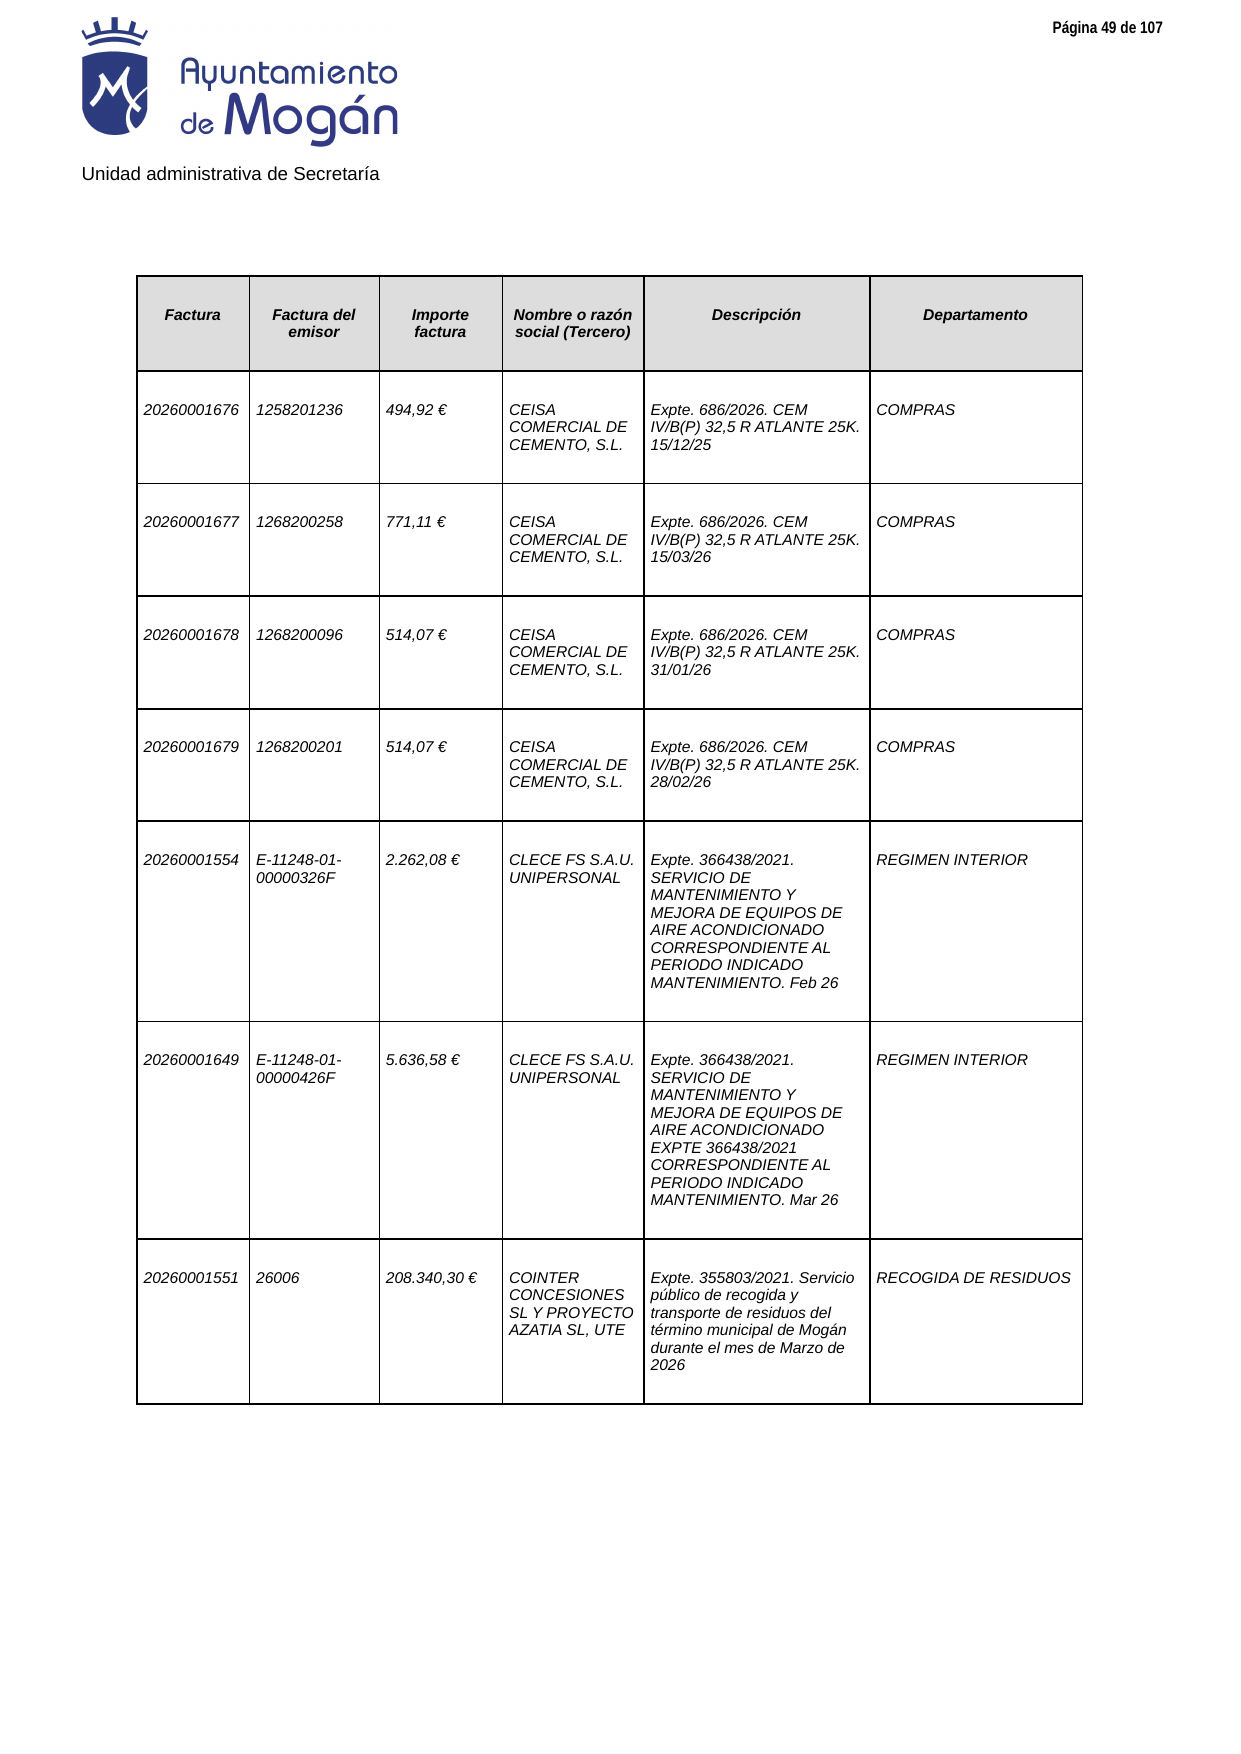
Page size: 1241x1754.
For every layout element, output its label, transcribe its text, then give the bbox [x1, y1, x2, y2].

table_cell 20260001678 [138, 597, 249, 708]
table_cell 1268200201 [250, 710, 379, 820]
table_cell 20260001554 [138, 822, 249, 1021]
table_cell 26006 [250, 1240, 379, 1403]
table_cell COMPRAS [871, 372, 1082, 483]
table_cell Expte. 366438/2021. SERVICIO DE MANTENIMIENTO Y MEJORA DE EQUIPOS DE AIRE ACONDICIONADO EXPTE 366438/2021 CORRESPONDIENTE AL PERIODO INDICADO MANTENIMIENTO. Mar 26 [645, 1022, 869, 1238]
table_cell REGIMEN INTERIOR [871, 1022, 1082, 1238]
table_cell Expte. 355803/2021. Servicio público de recogida y transporte de residuos del término municipal de Mogán durante el mes de Marzo de 2026 [645, 1240, 869, 1403]
table_cell COMPRAS [871, 597, 1082, 708]
table_cell E-11248-01-00000326F [250, 822, 379, 1021]
table_cell COMPRAS [871, 710, 1082, 820]
table_cell Expte. 686/2026. CEM IV/B(P) 32,5 R ATLANTE 25K. 31/01/26 [645, 597, 869, 708]
table_cell 1258201236 [250, 372, 379, 483]
table_cell Expte. 686/2026. CEM IV/B(P) 32,5 R ATLANTE 25K. 28/02/26 [645, 710, 869, 820]
table_cell CEISA COMERCIAL DE CEMENTO, S.L. [503, 372, 643, 483]
table_cell CEISA COMERCIAL DE CEMENTO, S.L. [503, 597, 643, 708]
table_cell E-11248-01-00000426F [250, 1022, 379, 1238]
table_cell 2.262,08 € [380, 822, 502, 1021]
table_cell 1268200258 [250, 484, 379, 595]
table_header Departamento [871, 277, 1082, 370]
table_cell 20260001551 [138, 1240, 249, 1403]
table_cell CLECE FS S.A.U. UNIPERSONAL [503, 1022, 643, 1238]
table_cell 20260001677 [138, 484, 249, 595]
table_cell 208.340,30 € [380, 1240, 502, 1403]
table_cell CLECE FS S.A.U. UNIPERSONAL [503, 822, 643, 1021]
table_header Descripción [645, 277, 869, 370]
table_header Importe factura [380, 277, 502, 370]
table_cell 514,07 € [380, 597, 502, 708]
table_header Factura del emisor [250, 277, 379, 370]
table_cell 514,07 € [380, 710, 502, 820]
table_cell CEISA COMERCIAL DE CEMENTO, S.L. [503, 484, 643, 595]
table_cell RECOGIDA DE RESIDUOS [871, 1240, 1082, 1403]
table_cell Expte. 686/2026. CEM IV/B(P) 32,5 R ATLANTE 25K. 15/03/26 [645, 484, 869, 595]
picture [81, 17, 398, 153]
table_cell 771,11 € [380, 484, 502, 595]
table_cell CEISA COMERCIAL DE CEMENTO, S.L. [503, 710, 643, 820]
table_cell 20260001676 [138, 372, 249, 483]
table_cell 5.636,58 € [380, 1022, 502, 1238]
table_header Nombre o razón social (Tercero) [503, 277, 643, 370]
table_cell 20260001649 [138, 1022, 249, 1238]
table_cell Expte. 686/2026. CEM IV/B(P) 32,5 R ATLANTE 25K. 15/12/25 [645, 372, 869, 483]
table_cell REGIMEN INTERIOR [871, 822, 1082, 1021]
table_cell 1268200096 [250, 597, 379, 708]
table_cell COINTER CONCESIONES SL Y PROYECTO AZATIA SL, UTE [503, 1240, 643, 1403]
table_cell Expte. 366438/2021. SERVICIO DE MANTENIMIENTO Y MEJORA DE EQUIPOS DE AIRE ACONDICIONADO CORRESPONDIENTE AL PERIODO INDICADO MANTENIMIENTO. Feb 26 [645, 822, 869, 1021]
table_header Factura [138, 277, 249, 370]
table_cell 20260001679 [138, 710, 249, 820]
table_cell 494,92 € [380, 372, 502, 483]
table_cell COMPRAS [871, 484, 1082, 595]
